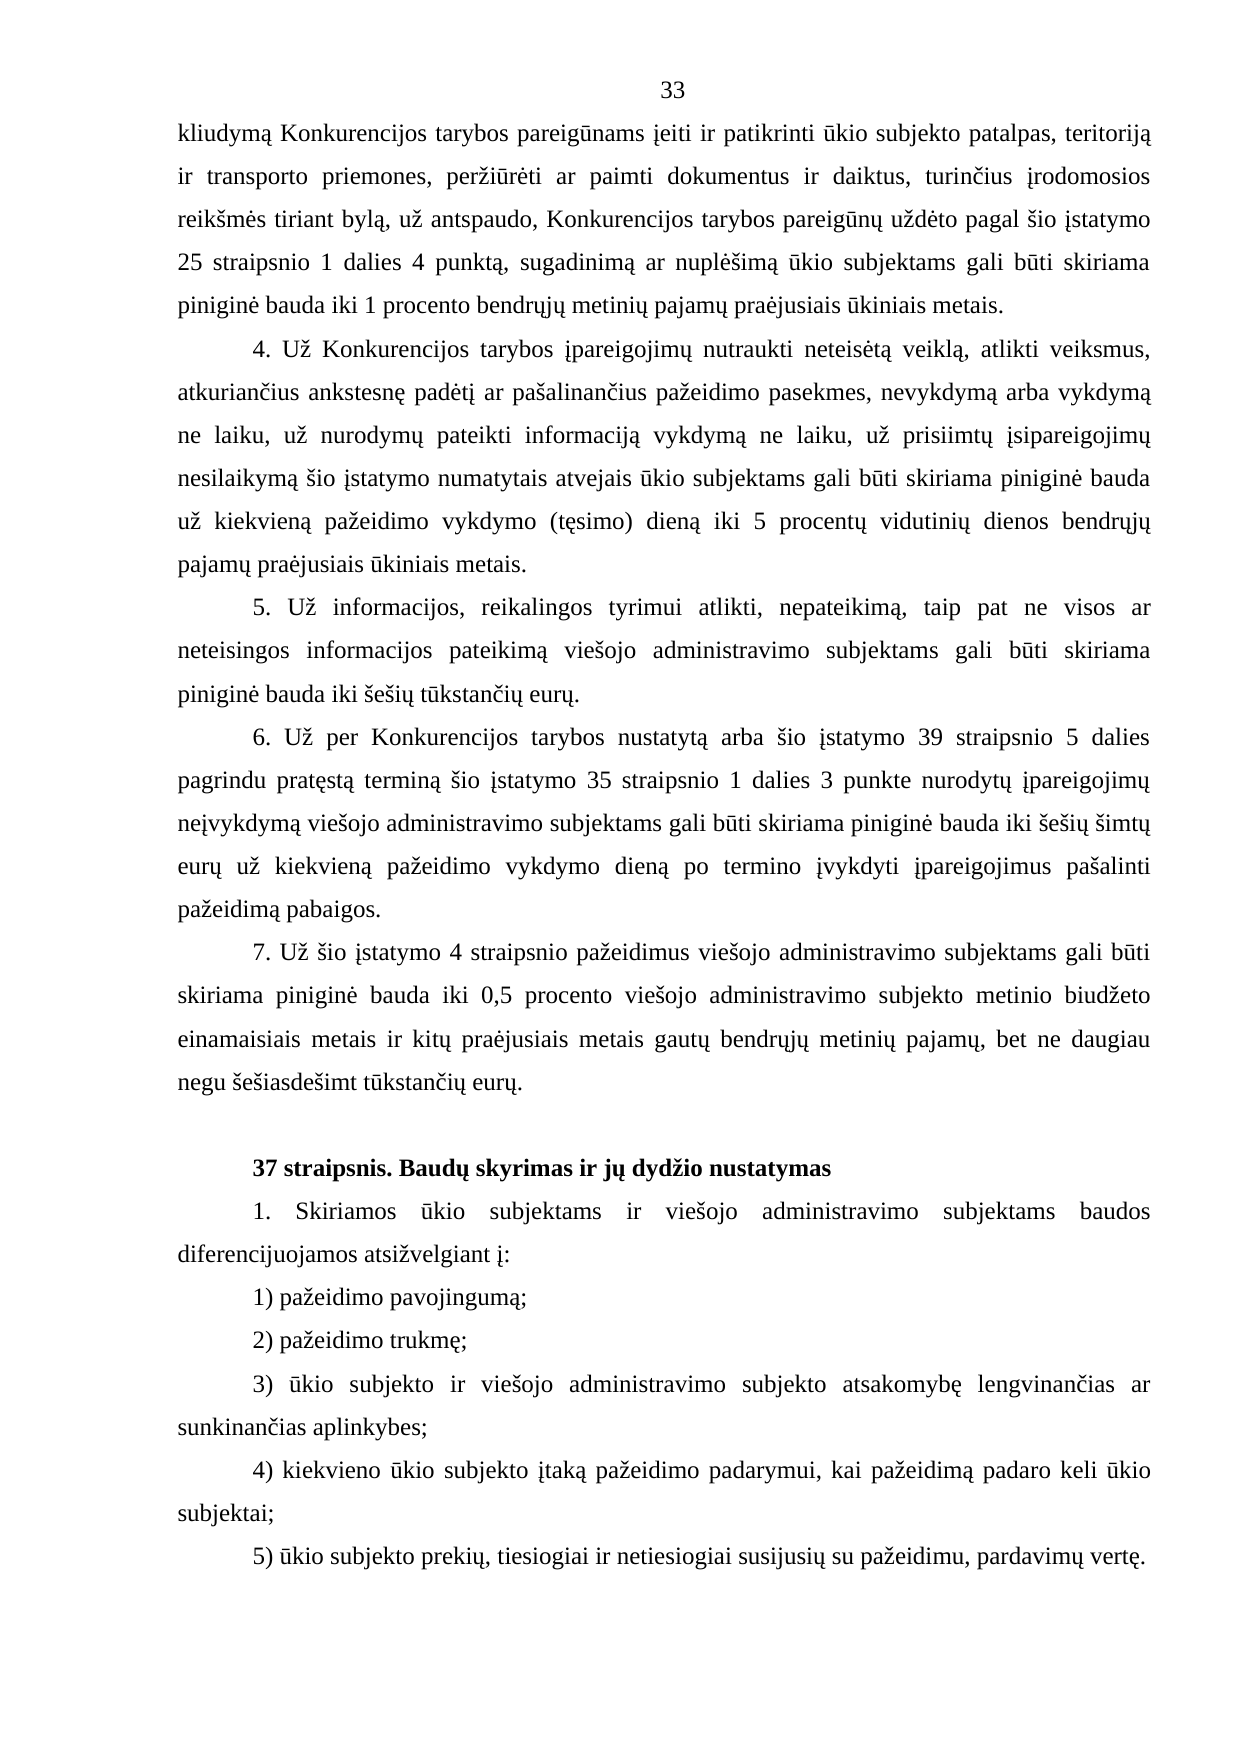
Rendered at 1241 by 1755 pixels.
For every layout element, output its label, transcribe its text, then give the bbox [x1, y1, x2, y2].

text 6. Už per Konkurencijos tarybos nustatytą arba šio įstatymo 39 straipsnio 5 dalies pagrindu pratęstą terminą šio įstatymo 35 straipsnio 1 dalies 3 punkte nurodytų įpareigojimų neįvykdymą viešojo administravimo subjektams gali būti skiriama piniginė bauda iki šešių šimtų eurų už kiekvieną pažeidimo vykdymo dieną po termino įvykdyti įpareigojimus pašalinti pažeidimą pabaigos. [177, 722, 1152, 923]
text kliudymą Konkurencijos tarybos pareigūnams įeiti ir patikrinti ūkio subjekto patalpas, teritoriją ir transporto priemones, peržiūrėti ar paimti dokumentus ir daiktus, turinčius įrodomosios reikšmės tiriant bylą, už antspaudo, Konkurencijos tarybos pareigūnų uždėto pagal šio įstatymo 25 straipsnio 1 dalies 4 punktą, sugadinimą ar nuplėšimą ūkio subjektams gali būti skiriama piniginė bauda iki 1 procento bendrųjų metinių pajamų praėjusiais ūkiniais metais. [177, 118, 1152, 319]
text 7. Už šio įstatymo 4 straipsnio pažeidimus viešojo administravimo subjektams gali būti skiriama piniginė bauda iki 0,5 procento viešojo administravimo subjekto metinio biudžeto einamaisiais metais ir kitų praėjusiais metais gautų bendrųjų metinių pajamų, bet ne daugiau negu šešiasdešimt tūkstančių eurų. [177, 937, 1152, 1096]
text 2) pažeidimo trukmę; [177, 1326, 1152, 1354]
text 1) pažeidimo pavojingumą; [177, 1282, 1152, 1311]
text 1. Skiriamos ūkio subjektams ir viešojo administravimo subjektams baudos diferencijuojamos atsižvelgiant į: [177, 1196, 1152, 1268]
text 37 straipsnis. Baudų skyrimas ir jų dydžio nustatymas [177, 1153, 1152, 1182]
text 3) ūkio subjekto ir viešojo administravimo subjekto atsakomybę lengvinančias ar sunkinančias aplinkybes; [177, 1369, 1152, 1441]
text 5. Už informacijos, reikalingos tyrimui atlikti, nepateikimą, taip pat ne visos ar neteisingos informacijos pateikimą viešojo administravimo subjektams gali būti skiriama piniginė bauda iki šešių tūkstančių eurų. [177, 592, 1152, 707]
text 5) ūkio subjekto prekių, tiesiogiai ir netiesiogiai susijusių su pažeidimu, pardavimų vertę. [177, 1541, 1152, 1570]
text 4. Už Konkurencijos tarybos įpareigojimų nutraukti neteisėtą veiklą, atlikti veiksmus, atkuriančius ankstesnę padėtį ar pašalinančius pažeidimo pasekmes, nevykdymą arba vykdymą ne laiku, už nurodymų pateikti informaciją vykdymą ne laiku, už prisiimtų įsipareigojimų nesilaikymą šio įstatymo numatytais atvejais ūkio subjektams gali būti skiriama piniginė bauda už kiekvieną pažeidimo vykdymo (tęsimo) dieną iki 5 procentų vidutinių dienos bendrųjų pajamų praėjusiais ūkiniais metais. [177, 334, 1152, 578]
text 4) kiekvieno ūkio subjekto įtaką pažeidimo padarymui, kai pažeidimą padaro keli ūkio subjektai; [177, 1455, 1152, 1527]
